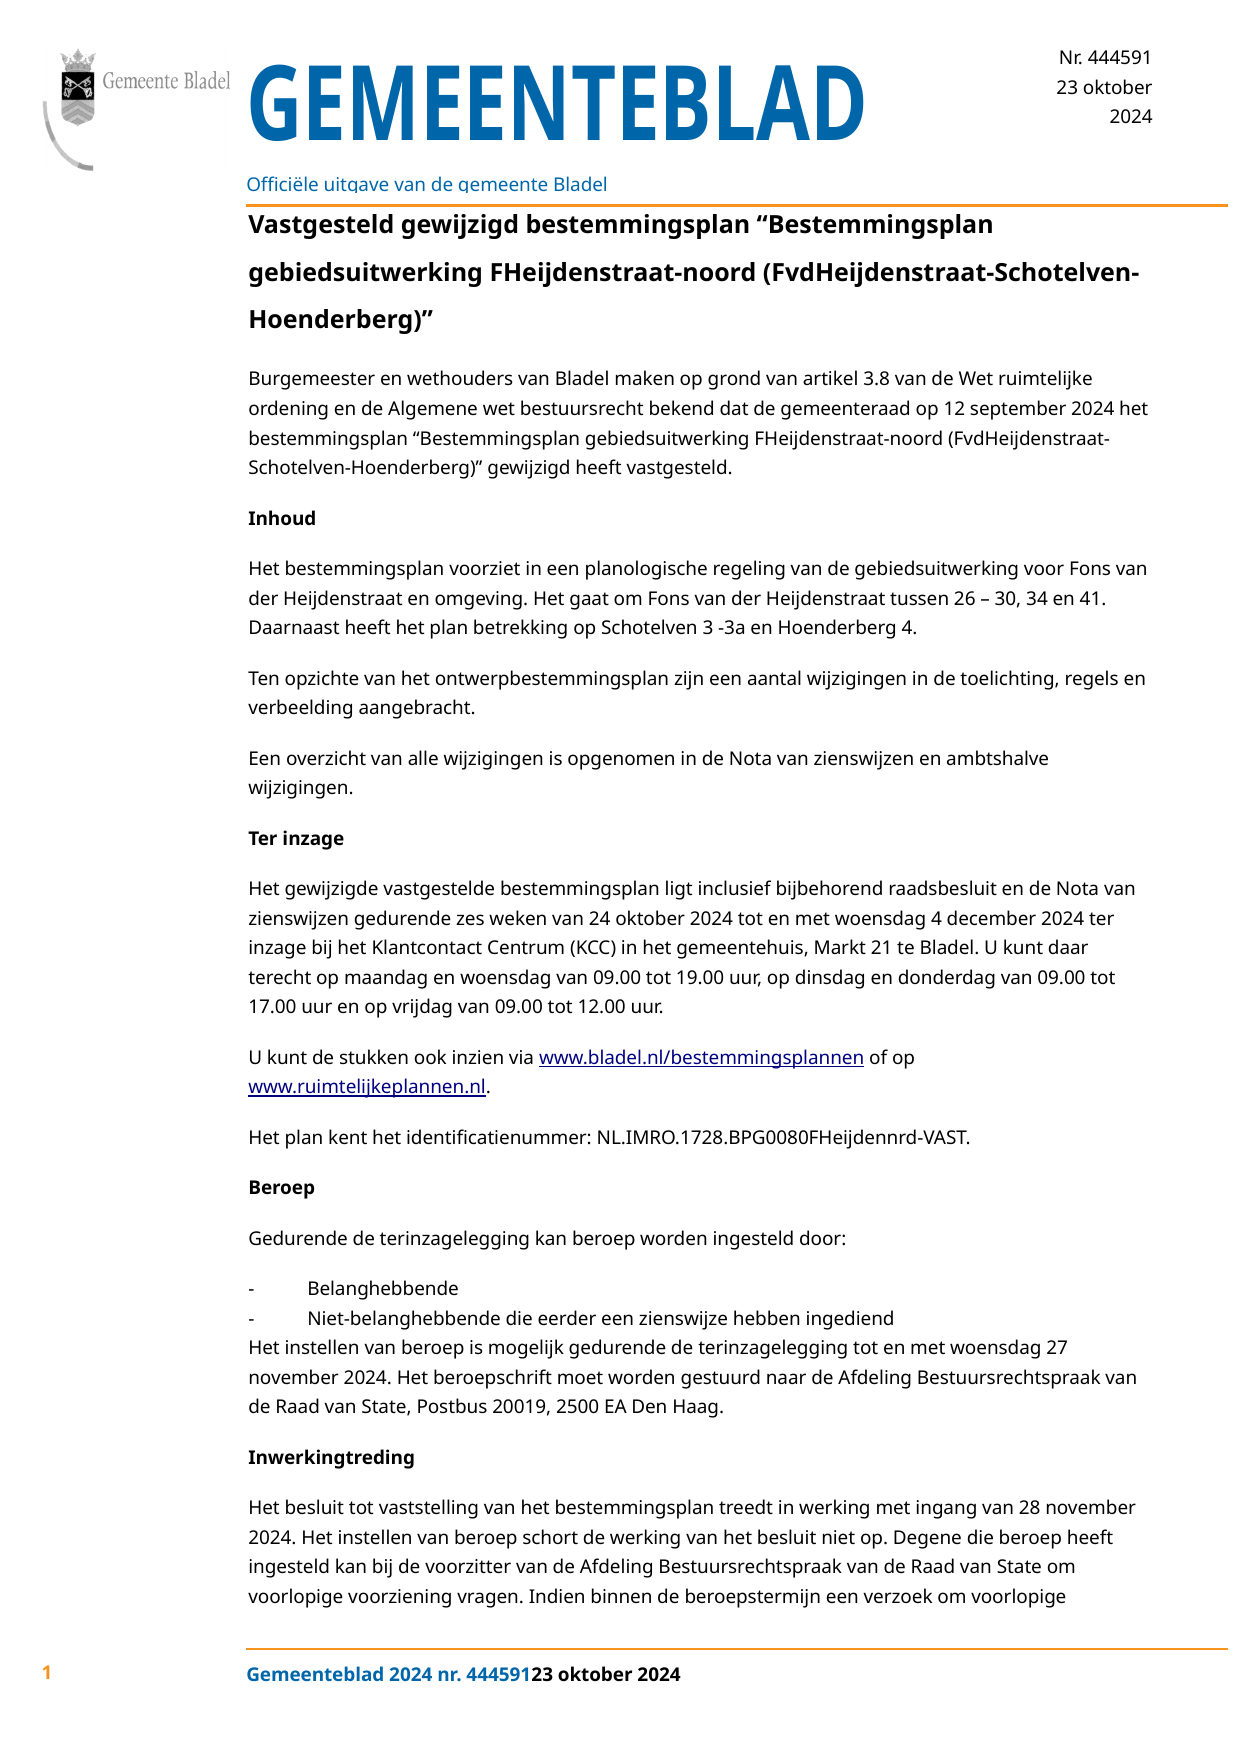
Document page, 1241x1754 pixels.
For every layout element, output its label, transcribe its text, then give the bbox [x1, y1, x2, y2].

text Beroep [248, 1174, 1152, 1200]
text Burgemeester en wethouders van Bladel maken op grond van artikel 3.8 van de Wet ruimtelijke ordening en de Algemene wet bestuursrecht bekend dat de gemeenteraad op 12 september 2024 het bestemmingsplan “Bestemmingsplan gebiedsuitwerking FHeijdenstraat-noord (FvdHeijdenstraat-Schotelven-Hoenderberg)” gewijzigd heeft vastgesteld. [248, 366, 1152, 480]
list Belanghebbende [248, 1275, 1152, 1301]
text Ten opzichte van het ontwerpbestemmingsplan zijn een aantal wijzigingen in de toelichting, regels en verbeelding aangebracht. [248, 665, 1152, 720]
text Het bestemmingsplan voorziet in een planologische regeling van de gebiedsuitwerking voor Fons van der Heijdenstraat en omgeving. Het gaat om Fons van der Heijdenstraat tussen 26 – 30, 34 en 41. Daarnaast heeft het plan betrekking op Schotelven 3 -3a en Hoenderberg 4. [248, 555, 1152, 640]
text Het gewijzigde vastgestelde bestemmingsplan ligt inclusief bijbehorend raadsbesluit en de Nota van zienswijzen gedurende zes weken van 24 oktober 2024 tot en met woensdag 4 december 2024 ter inzage bij het Klantcontact Centrum (KCC) in het gemeentehuis, Markt 21 te Bladel. U kunt daar terecht op maandag en woensdag van 09.00 tot 19.00 uur, op dinsdag en donderdag van 09.00 tot 17.00 uur en op vrijdag van 09.00 tot 12.00 uur. [248, 875, 1152, 1019]
text Het plan kent het identificatienummer: NL.IMRO.1728.BPG0080FHeijdennrd-VAST. [248, 1124, 1152, 1149]
picture [41, 47, 231, 172]
text Een overzicht van alle wijzigingen is opgenomen in de Nota van zienswijzen en ambtshalve wijzigingen. [248, 745, 1152, 800]
text Vastgesteld gewijzigd bestemmingsplan “Bestemmingsplan gebiedsuitwerking FHeijdenstraat-noord (FvdHeijdenstraat-Schotelven-Hoenderberg)” [248, 207, 1152, 336]
text Het besluit tot vaststelling van het bestemmingsplan treedt in werking met ingang van 28 november 2024. Het instellen van beroep schort de werking van het besluit niet op. Degene die beroep heeft ingesteld kan bij de voorzitter van de Afdeling Bestuursrechtspraak van de Raad van State om voorlopige voorziening vragen. Indien binnen de beroepstermijn een verzoek om voorlopige [248, 1494, 1152, 1609]
text U kunt de stukken ook inzien via www.bladel.nl/bestemmingsplannen of op www.ruimtelijkeplannen.nl. [248, 1044, 1152, 1099]
text Gedurende de terinzagelegging kan beroep worden ingesteld door: [248, 1225, 1152, 1250]
text Ter inzage [248, 825, 1152, 850]
text Inhoud [248, 505, 1152, 530]
text Het instellen van beroep is mogelijk gedurende de terinzagelegging tot en met woensdag 27 november 2024. Het beroepschrift moet worden gestuurd naar de Afdeling Bestuursrechtspraak van de Raad van State, Postbus 20019, 2500 EA Den Haag. [248, 1334, 1152, 1419]
text Inwerkingtreding [248, 1444, 1152, 1469]
list Niet-belanghebbende die eerder een zienswijze hebben ingediend [248, 1305, 1152, 1330]
